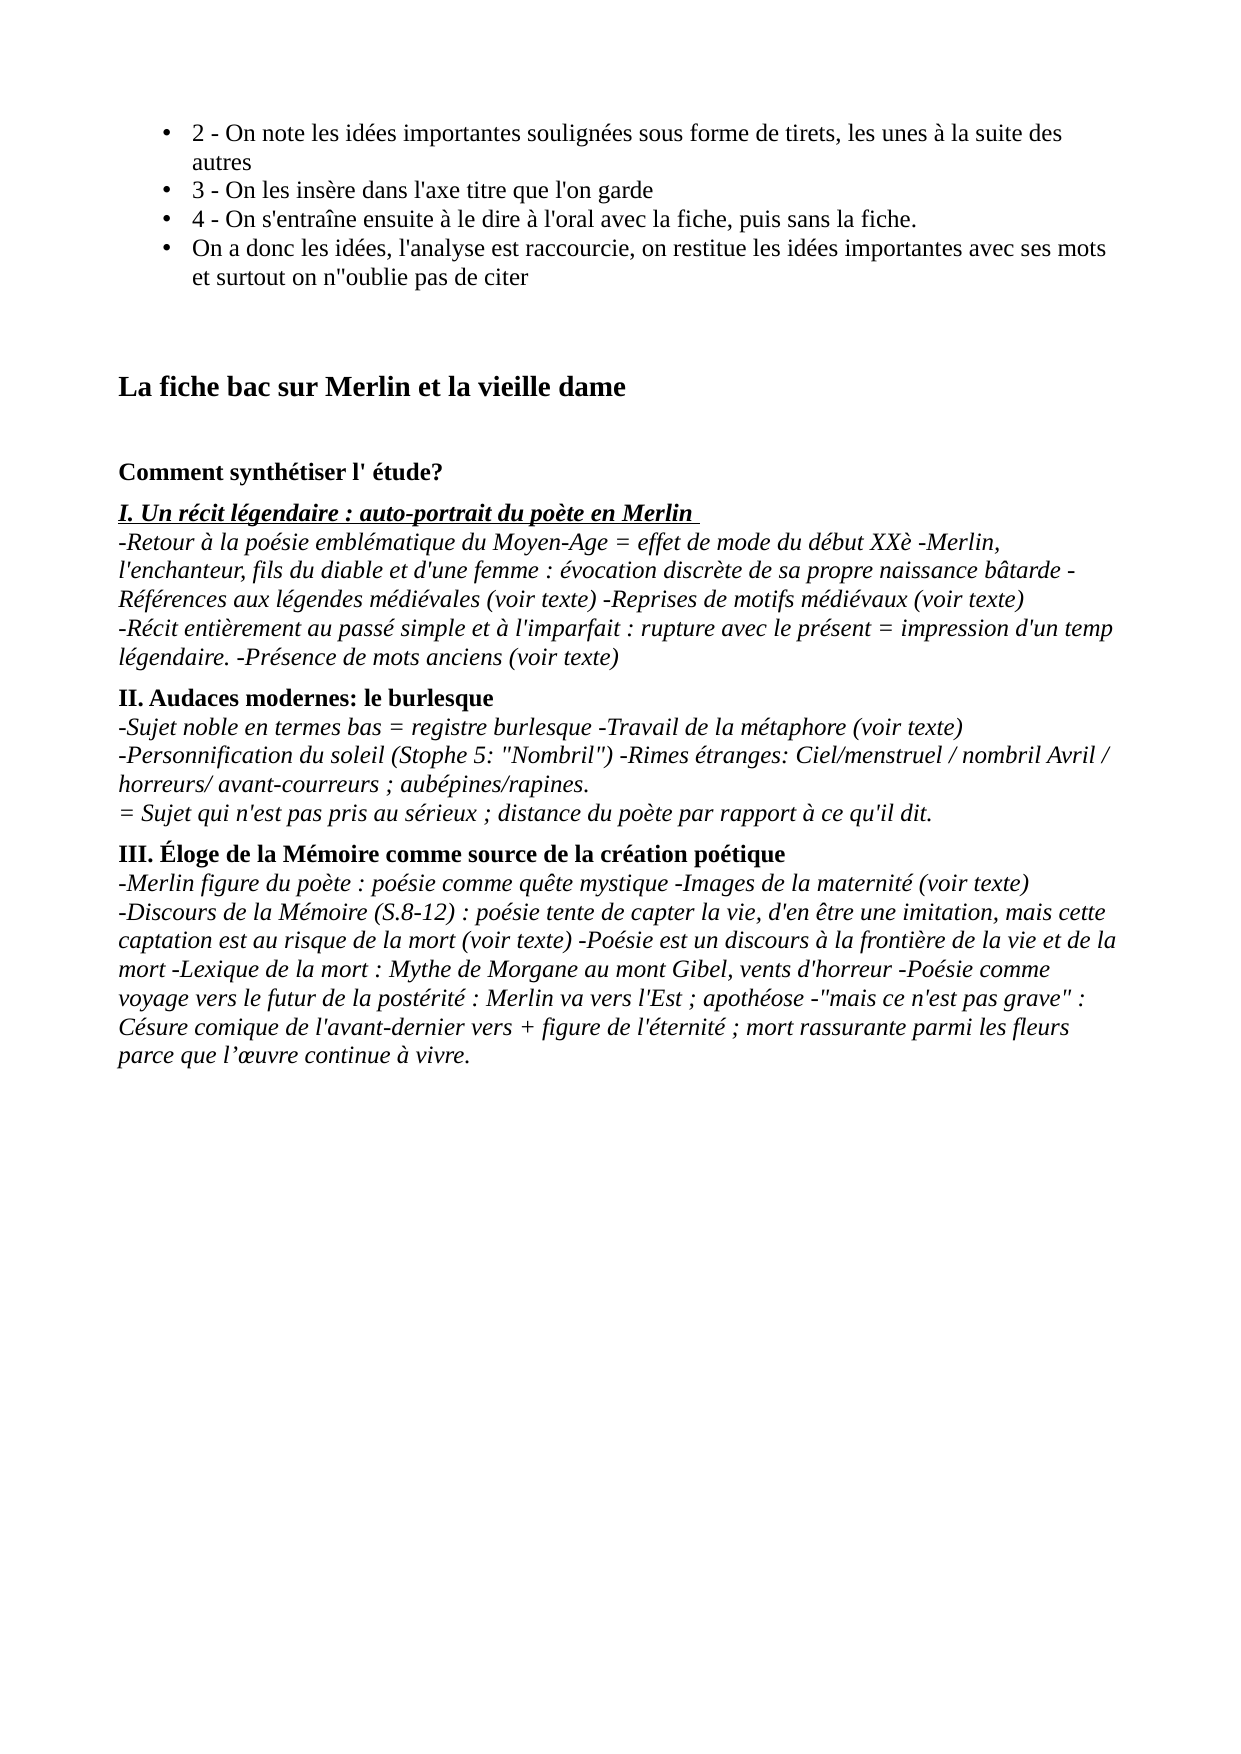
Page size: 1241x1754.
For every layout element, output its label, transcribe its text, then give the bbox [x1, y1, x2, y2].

list 3 - On les insère dans l'axe titre que l'on garde [162, 176, 1122, 204]
text II. Audaces modernes: le burlesque -Sujet noble en termes bas = registre burlesque -Travail de la métaphore (voir texte) -Personnification du soleil (Stophe 5: "Nombril") -Rimes étranges: Ciel/menstruel / nombril Avril / horreurs/ avant-courreurs ; aubépines/rapines. = Sujet qui n'est pas pris au sérieux ; distance du poète par rapport à ce qu'il dit. [118, 683, 1122, 827]
list 4 - On s'entraîne ensuite à le dire à l'oral avec la fiche, puis sans la fiche. [162, 204, 1122, 233]
text I. Un récit légendaire : auto-portrait du poète en Merlin -Retour à la poésie emblématique du Moyen-Age = effet de mode du début XXè -Merlin, l'enchanteur, fils du diable et d'une femme : évocation discrète de sa propre naissance bâtarde -Références aux légendes médiévales (voir texte) -Reprises de motifs médiévaux (voir texte) -Récit entièrement au passé simple et à l'imparfait : rupture avec le présent = impression d'un temp légendaire. -Présence de mots anciens (voir texte) [118, 498, 1122, 670]
list 2 - On note les idées importantes soulignées sous forme de tirets, les unes à la suite des autres [162, 118, 1122, 176]
text III. Éloge de la Mémoire comme source de la création poétique -Merlin figure du poète : poésie comme quête mystique -Images de la maternité (voir texte) -Discours de la Mémoire (S.8-12) : poésie tente de capter la vie, d'en être une imitation, mais cette captation est au risque de la mort (voir texte) -Poésie est un discours à la frontière de la vie et de la mort -Lexique de la mort : Mythe de Morgane au mont Gibel, vents d'horreur -Poésie comme voyage vers le futur de la postérité : Merlin va vers l'Est ; apothéose -"mais ce n'est pas grave" : Césure comique de l'avant-dernier vers + figure de l'éternité ; mort rassurante parmi les fleurs parce que l’œuvre continue à vivre. [118, 839, 1122, 1069]
subtitle La fiche bac sur Merlin et la vieille dame [118, 369, 1122, 403]
text Comment synthétiser l' étude? [118, 457, 1122, 485]
list On a donc les idées, l'analyse est raccourcie, on restitue les idées importantes avec ses mots et surtout on n"oublie pas de citer [162, 233, 1122, 291]
